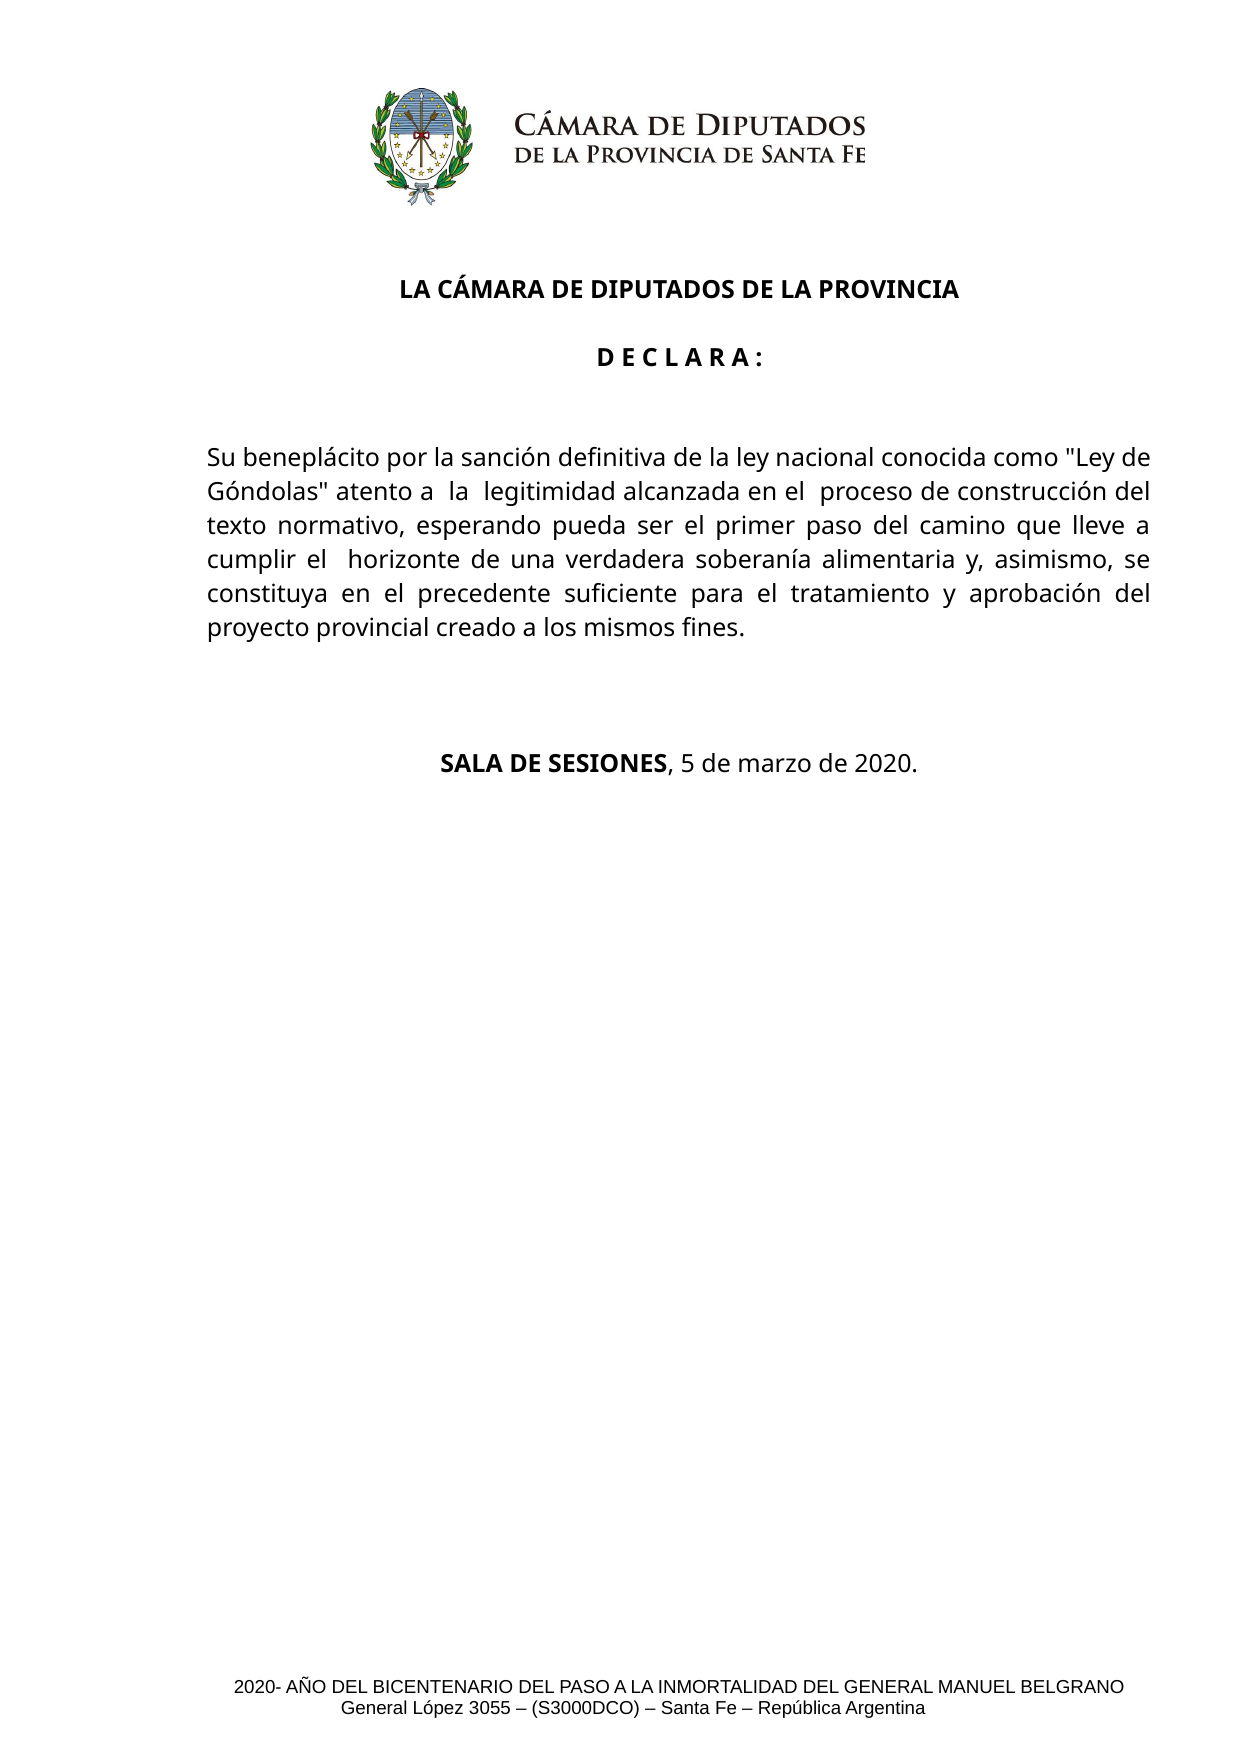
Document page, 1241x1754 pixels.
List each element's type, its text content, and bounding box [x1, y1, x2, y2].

text Su beneplácito por la sanción definitiva de la ley nacional conocida como "Ley de Góndolas" atento a la legitimidad alcanzada en el proceso de construcción del texto normativo, esperando pueda ser el primer paso del camino que lleve a cumplir el horizonte de una verdadera soberanía alimentaria y, asimismo, se constituya en el precedente suficiente para el tratamiento y aprobación del proyecto provincial creado a los mismos fines. [207, 439, 1152, 643]
text D E C L A R A : [207, 340, 1152, 374]
picture [370, 88, 866, 210]
text SALA DE SESIONES, 5 de marzo de 2020. [207, 746, 1152, 780]
text LA CÁMARA DE DIPUTADOS DE LA PROVINCIA [207, 272, 1152, 306]
